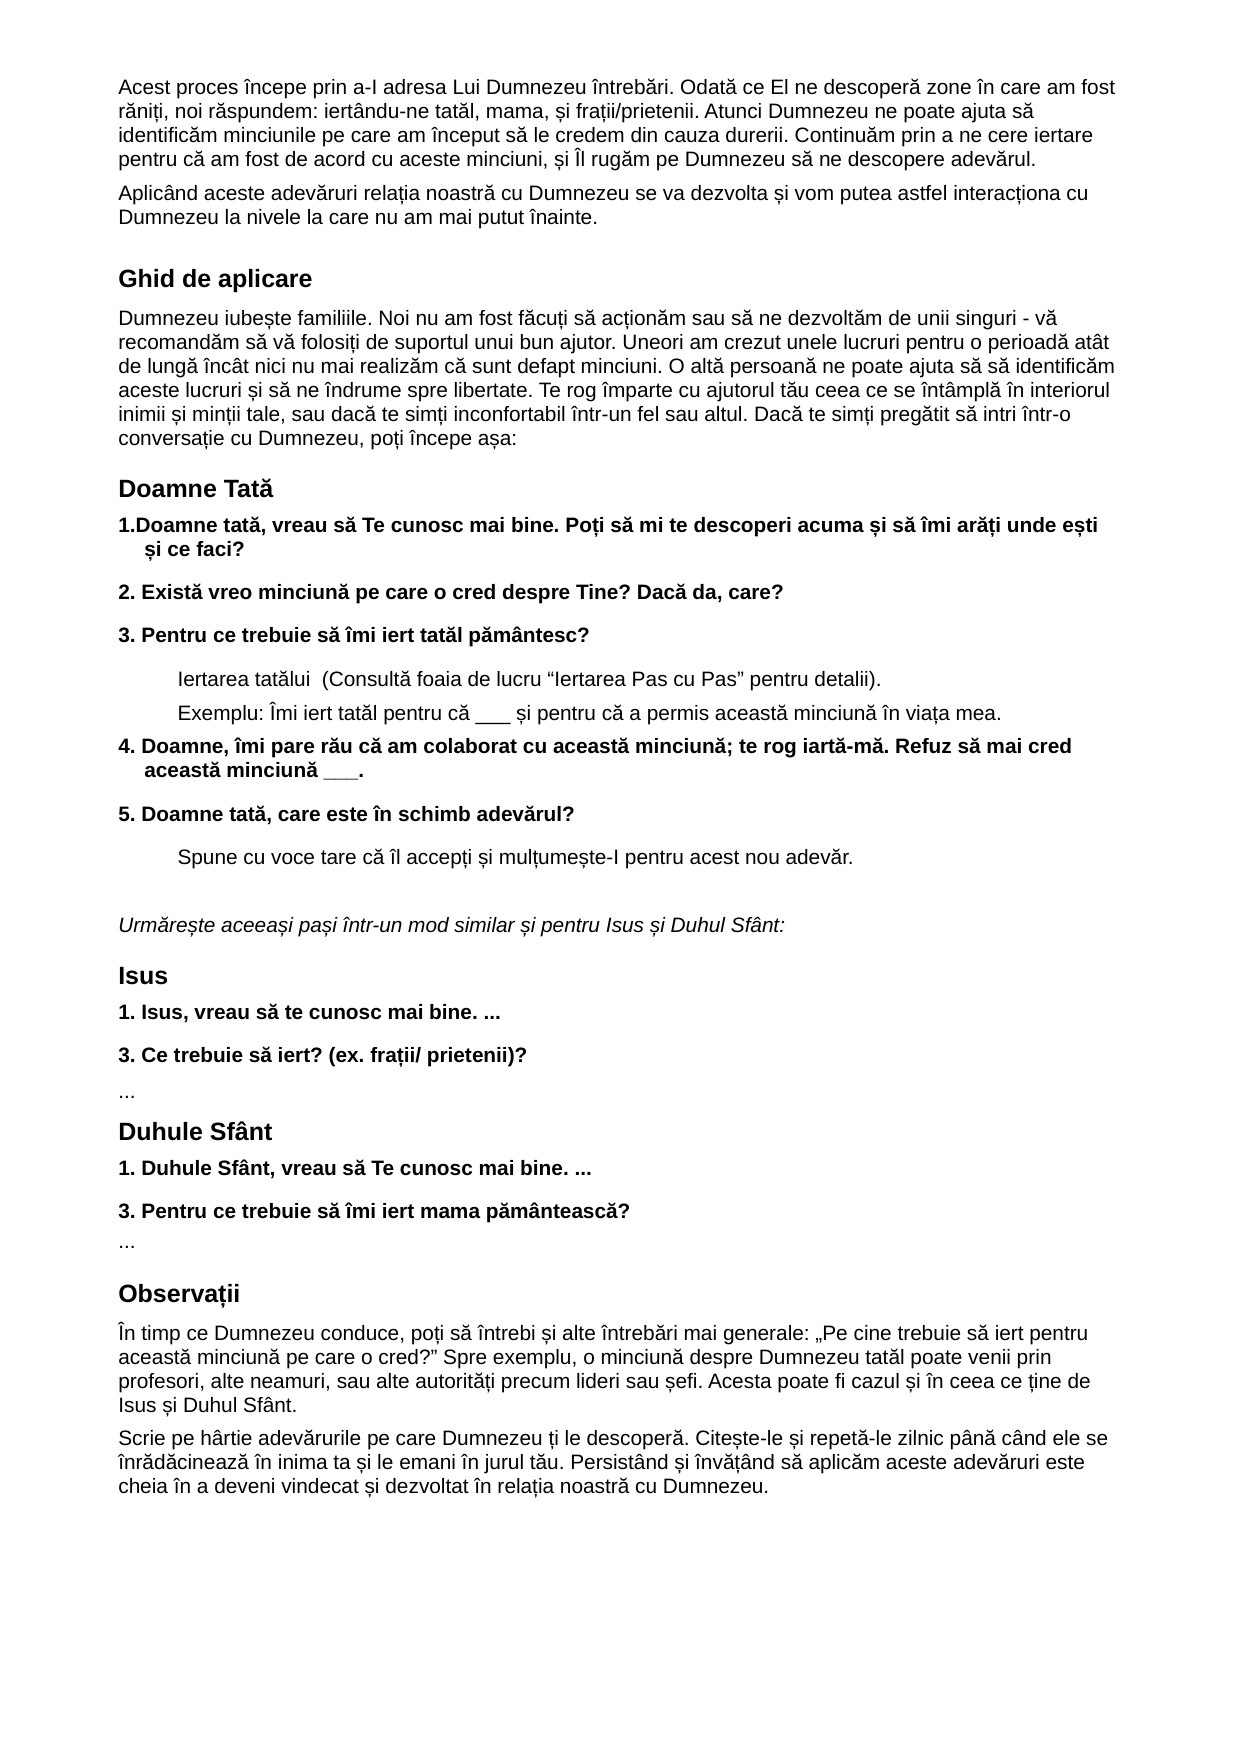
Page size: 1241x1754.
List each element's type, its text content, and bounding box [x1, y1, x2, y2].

text ... [118, 1079, 1122, 1103]
text 1. Duhule Sfânt, vreau să Te cunosc mai bine. ... [118, 1156, 1122, 1180]
text Aplicând aceste adevăruri relația noastră cu Dumnezeu se va dezvolta și vom putea astfel interacționa cu Dumnezeu la nivele la care nu am mai putut înainte. [118, 181, 1122, 228]
text 2. Există vreo minciună pe care o cred despre Tine? Dacă da, care? [118, 580, 1122, 604]
subtitle Isus [118, 961, 1122, 990]
text 3. Ce trebuie să iert? (ex. frații/ prietenii)? [118, 1043, 1122, 1067]
text 1.Doamne tată, vreau să Te cunosc mai bine. Poți să mi te descoperi acuma și să îmi arăți unde ești și ce faci? [118, 512, 1122, 560]
text 1. Isus, vreau să te cunosc mai bine. ... [118, 999, 1122, 1023]
subtitle Doamne Tată [118, 474, 1122, 503]
text Scrie pe hârtie adevărurile pe care Dumnezeu ți le descoperă. Citește-le și repetă-le zilnic până când ele se înrădăcinează în inima ta și le emani în jurul tău. Persistând și învățând să aplicăm aceste adevăruri este cheia în a deveni vindecat și dezvoltat în relația noastră cu Dumnezeu. [118, 1426, 1122, 1498]
text 5. Doamne tată, care este în schimb adevărul? [118, 802, 1122, 826]
text Urmărește aceeași pași într-un mod similar și pentru Isus și Duhul Sfânt: [118, 913, 1122, 937]
text Iertarea tatălui (Consultă foaia de lucru “Iertarea Pas cu Pas” pentru detalii). [177, 667, 1122, 691]
text Exemplu: Îmi iert tatăl pentru că ___ și pentru că a permis această minciună în viața mea. [177, 701, 1122, 724]
text În timp ce Dumnezeu conduce, poți să întrebi și alte întrebări mai generale: „Pe cine trebuie să iert pentru această minciună pe care o cred?” Spre exemplu, o minciună despre Dumnezeu tatăl poate venii prin profesori, alte neamuri, sau alte autorități precum lideri sau șefi. Acesta poate fi cazul și în ceea ce ține de Isus și Duhul Sfânt. [118, 1321, 1122, 1416]
text ... [118, 1229, 1122, 1253]
text 3. Pentru ce trebuie să îmi iert tatăl pământesc? [118, 623, 1122, 647]
text Acest proces începe prin a-I adresa Lui Dumnezeu întrebări. Odată ce El ne descoperă zone în care am fost răniți, noi răspundem: iertându-ne tatăl, mama, și frații/prietenii. Atunci Dumnezeu ne poate ajuta să identificăm minciunile pe care am început să le credem din cauza durerii. Continuăm prin a ne cere iertare pentru că am fost de acord cu aceste minciuni, și Îl rugăm pe Dumnezeu să ne descopere adevărul. [118, 75, 1122, 171]
text 3. Pentru ce trebuie să îmi iert mama pământească? [118, 1199, 1122, 1223]
text Dumnezeu iubește familiile. Noi nu am fost făcuți să acționăm sau să ne dezvoltăm de unii singuri - vă recomandăm să vă folosiți de suportul unui bun ajutor. Uneori am crezut unele lucruri pentru o perioadă atât de lungă încât nici nu mai realizăm că sunt defapt minciuni. O altă persoană ne poate ajuta să să identificăm aceste lucruri și să ne îndrume spre libertate. Te rog împarte cu ajutorul tău ceea ce se întâmplă în interiorul inimii și minții tale, sau dacă te simți inconfortabil într-un fel sau altul. Dacă te simți pregătit să intri într-o conversație cu Dumnezeu, poți începe așa: [118, 306, 1122, 449]
subtitle Duhule Sfânt [118, 1117, 1122, 1146]
subtitle Ghid de aplicare [118, 264, 1122, 293]
subtitle Observații [118, 1279, 1122, 1308]
text Spune cu voce tare că îl accepți și mulțumește-I pentru acest nou adevăr. [177, 845, 1122, 869]
text 4. Doamne, îmi pare rău că am colaborat cu această minciună; te rog iartă-mă. Refuz să mai cred această minciună ___. [118, 734, 1122, 782]
